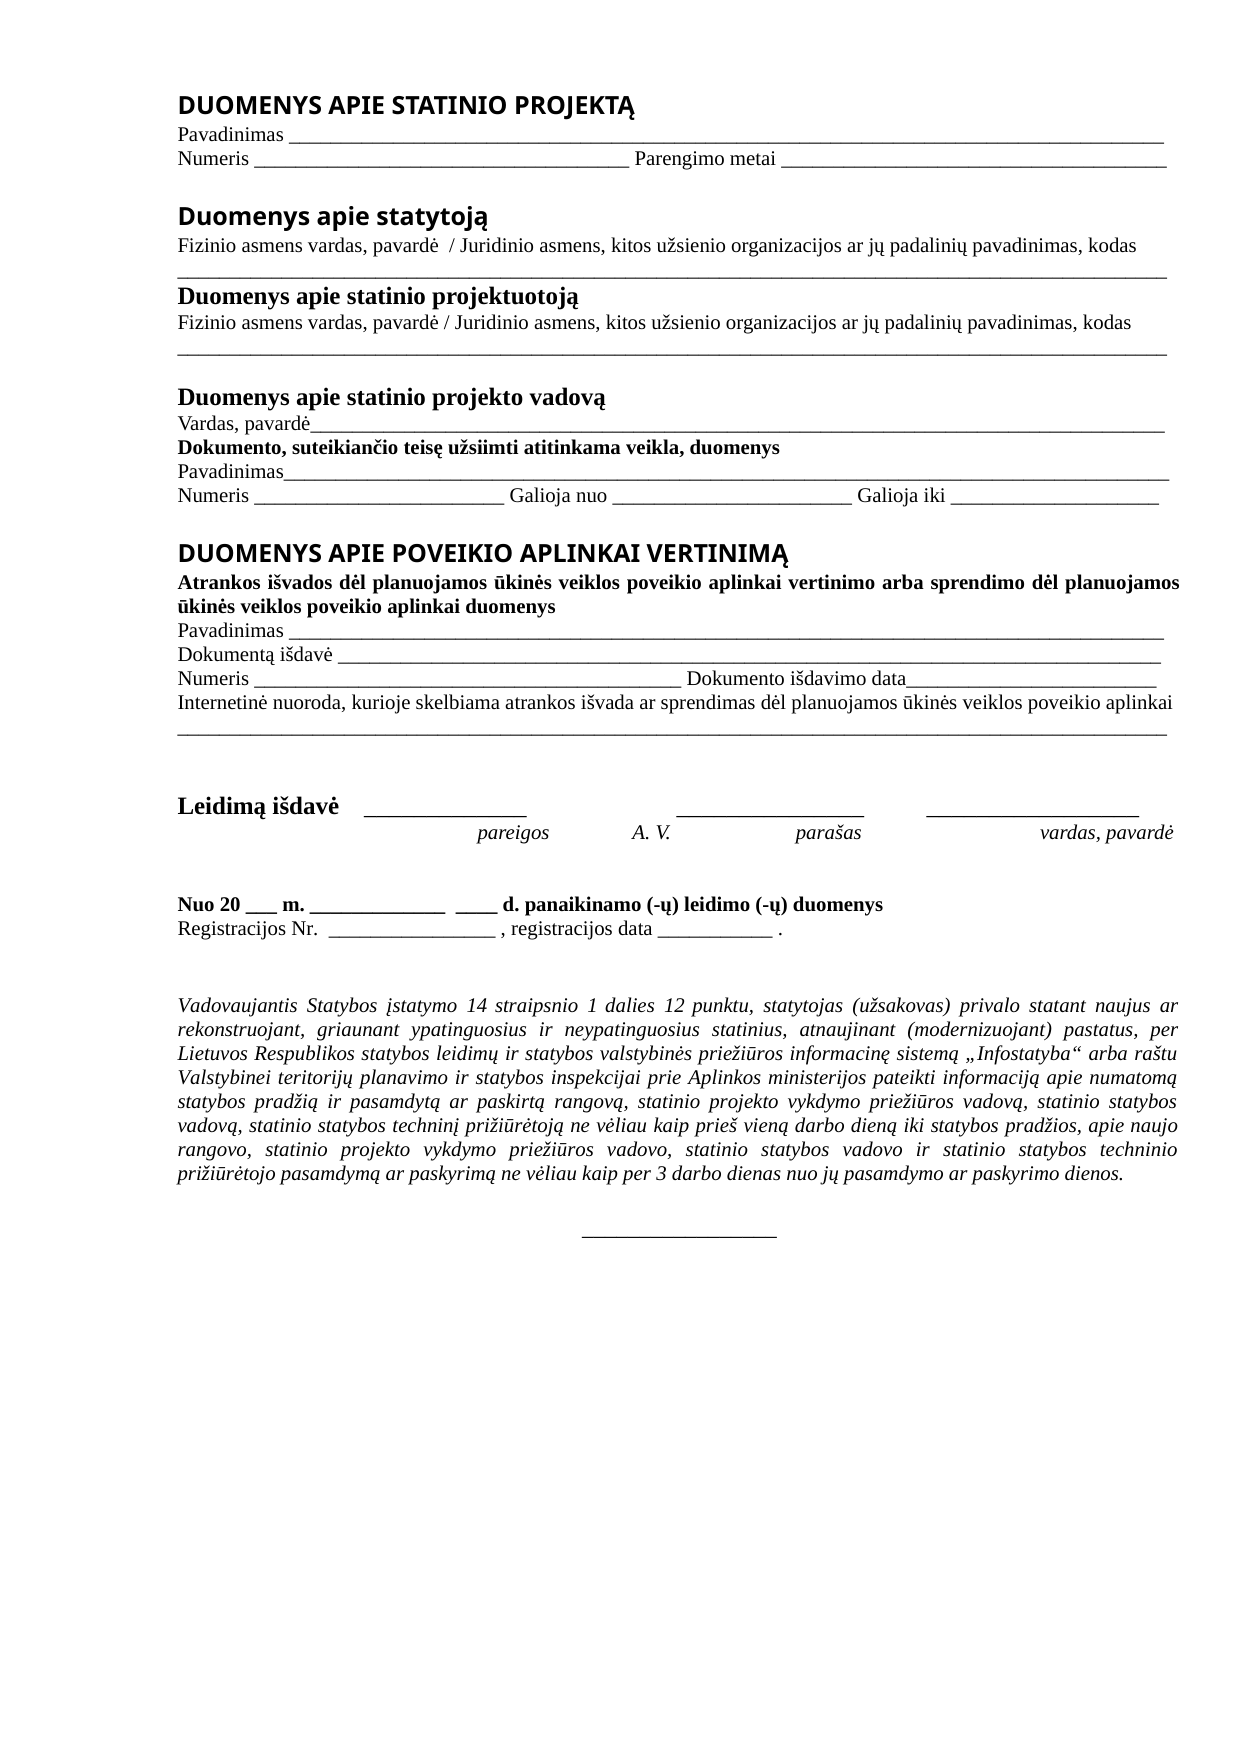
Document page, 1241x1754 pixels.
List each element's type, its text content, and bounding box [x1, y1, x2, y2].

text Fizinio asmens vardas, pavardė / Juridinio asmens, kitos užsienio organizacijos ar jų padalinių pavadinimas, kodas [177, 233, 1181, 257]
text Registracijos Nr. ________________ , registracijos data ___________ . [177, 916, 1181, 940]
text _______________________________________________________________________________________________ [177, 257, 1181, 281]
text Duomenys apie statinio projekto vadovą [177, 382, 1181, 411]
text _______________________________________________________________________________________________ [177, 334, 1181, 358]
text Duomenys apie statytoją [177, 199, 1181, 233]
text Duomenys apie poveikio aplinkai vertinimą [177, 536, 1181, 570]
text _________________ [177, 1214, 1181, 1240]
text Numeris _________________________________________ Dokumento išdavimo data________________________ [177, 666, 1181, 690]
text pareigos A. V. parašas vardas, pavardė [177, 820, 1181, 844]
text Vardas, pavardė__________________________________________________________________________________ [177, 411, 1181, 435]
text Nuo 20 ___ m. _____________ ____ d. panaikinamo (-ų) leidimo (-ų) duomenys [177, 892, 1181, 916]
text Pavadinimas ____________________________________________________________________________________ [177, 122, 1181, 146]
text Pavadinimas ____________________________________________________________________________________ [177, 618, 1181, 642]
text Duomenys apie statinio projektuotoją [177, 281, 1181, 310]
text Vadovaujantis Statybos įstatymo 14 straipsnio 1 dalies 12 punktu, statytojas (užsakovas) privalo statant naujus ar rekonstruojant, griaunant ypatinguosius ir neypatinguosius statinius, atnaujinant (modernizuojant) pastatus, per Lietuvos Respublikos statybos leidimų ir statybos valstybinės priežiūros informacinę sistemą „Infostatyba“ arba raštu Valstybinei teritorijų planavimo ir statybos inspekcijai prie Aplinkos ministerijos pateikti informaciją apie numatomą statybos pradžią ir pasamdytą ar paskirtą rangovą, statinio projekto vykdymo priežiūros vadovą, statinio statybos vadovą, statinio statybos techninį prižiūrėtoją ne vėliau kaip prieš vieną darbo dieną iki statybos pradžios, apie naujo rangovo, statinio projekto vykdymo priežiūros vadovo, statinio statybos vadovo ir statinio statybos techninio prižiūrėtojo pasamdymą ar paskyrimą ne vėliau kaip per 3 darbo dienas nuo jų pasamdymo ar paskyrimo dienos. [177, 993, 1181, 1185]
text Atrankos išvados dėl planuojamos ūkinės veiklos poveikio aplinkai vertinimo arba sprendimo dėl planuojamos ūkinės veiklos poveikio aplinkai duomenys [177, 570, 1181, 618]
text Fizinio asmens vardas, pavardė / Juridinio asmens, kitos užsienio organizacijos ar jų padalinių pavadinimas, kodas [177, 310, 1181, 334]
text Numeris ____________________________________ Parengimo metai _____________________________________ [177, 146, 1181, 170]
text _______________________________________________________________________________________________ [177, 714, 1181, 738]
text Internetinė nuoroda, kurioje skelbiama atrankos išvada ar sprendimas dėl planuojamos ūkinės veiklos poveikio aplinkai [177, 690, 1181, 714]
text Duomenys apie statinio projektą [177, 88, 1181, 122]
text Dokumento, suteikiančio teisę užsiimti atitinkama veikla, duomenys [177, 435, 1181, 459]
text Numeris ________________________ Galioja nuo _______________________ Galioja iki ____________________ [177, 483, 1181, 507]
text Dokumentą išdavė _______________________________________________________________________________ [177, 642, 1181, 666]
text Pavadinimas_____________________________________________________________________________________ [177, 459, 1181, 483]
text Leidimą išdavė _____________ _______________ _________________ [177, 791, 1181, 820]
